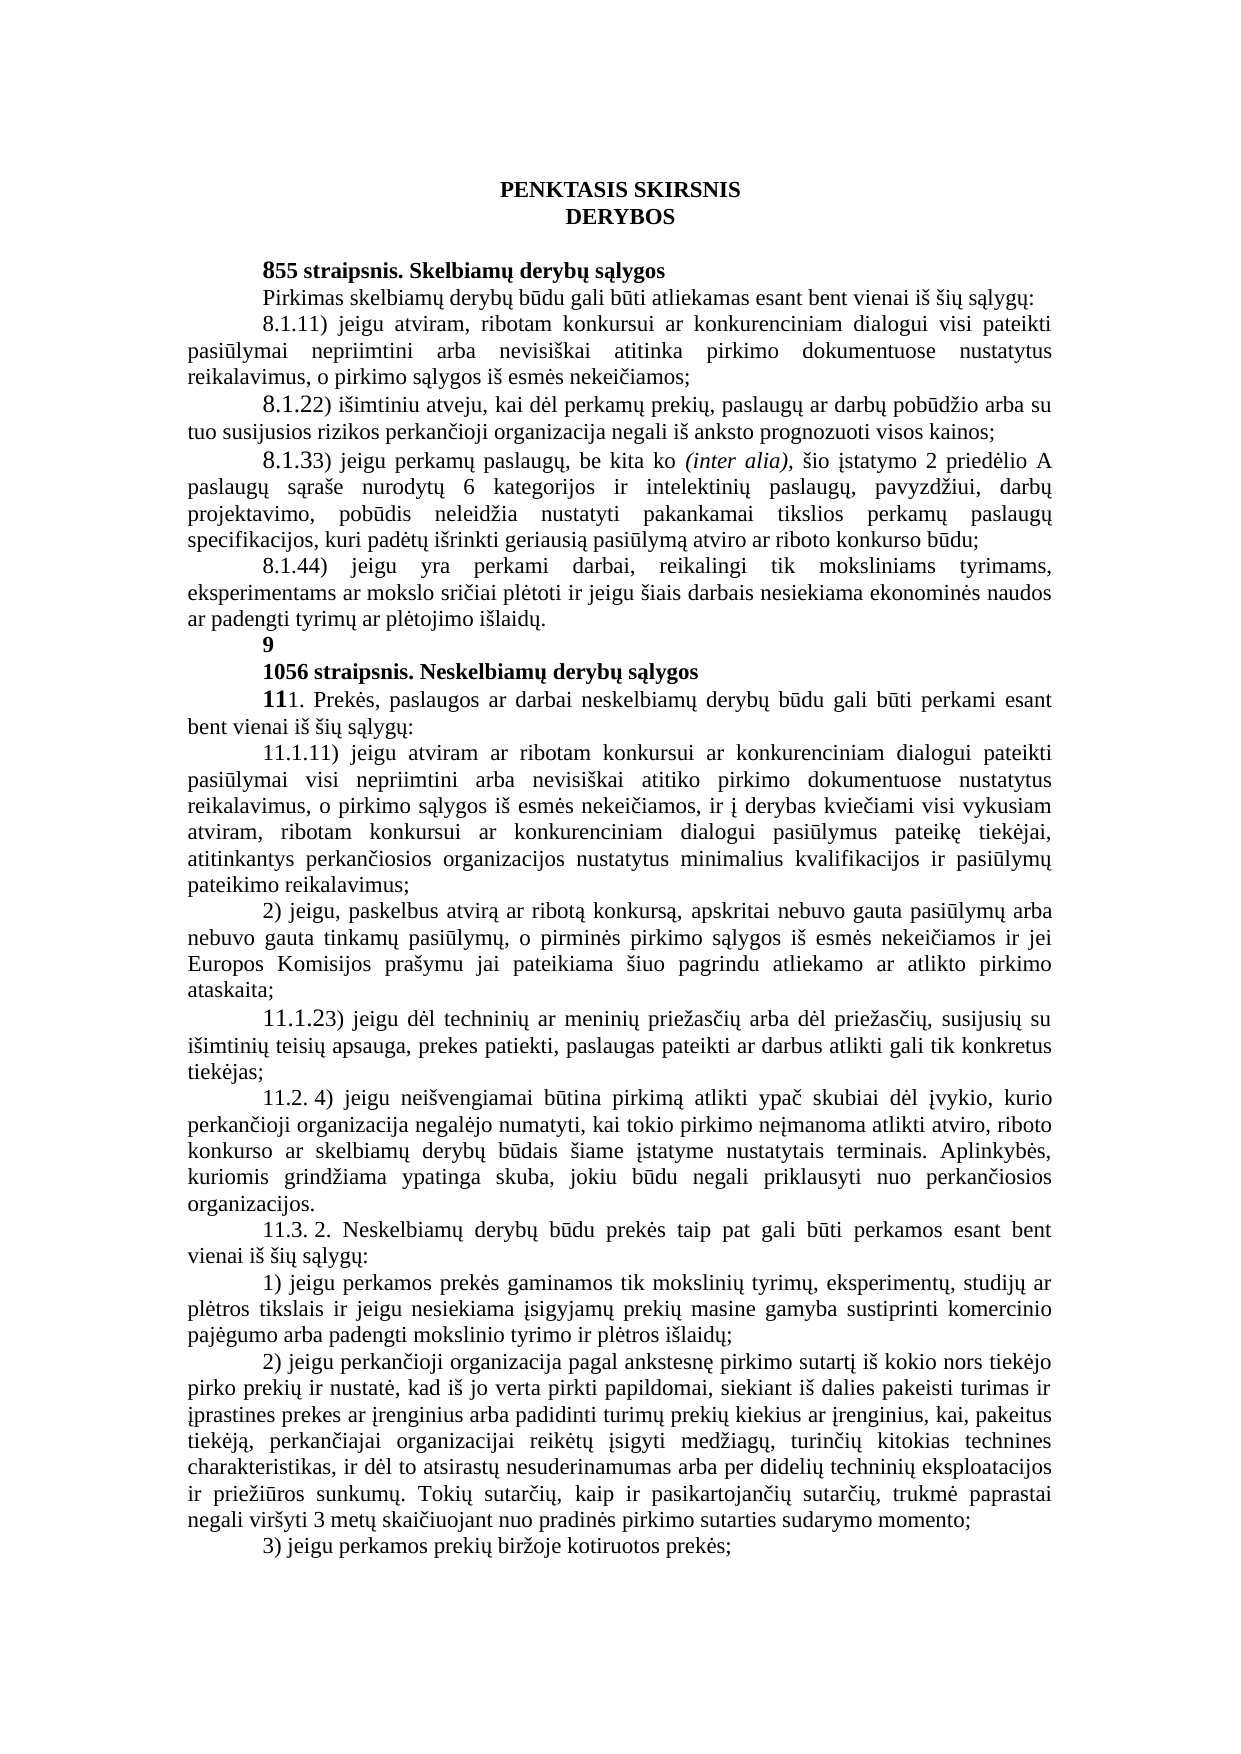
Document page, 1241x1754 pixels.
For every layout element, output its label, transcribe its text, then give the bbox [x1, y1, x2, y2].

text 2) jeigu, paskelbus atvirą ar ribotą konkursą, apskritai nebuvo gauta pasiūlymų arba nebuvo gauta tinkamų pasiūlymų, o pirminės pirkimo sąlygos iš esmės nekeičiamos ir jei Europos Komisijos prašymu jai pateikiama šiuo pagrindu atliekamo ar atlikto pirkimo ataskaita; [187, 897, 1053, 1003]
text 3) jeigu perkamos prekių biržoje kotiruotos prekės; [187, 1532, 1053, 1559]
subtitle 3) jeigu dėl techninių ar meninių priežasčių arba dėl priežasčių, susijusių su išimtinių teisių apsauga, prekes patiekti, paslaugas pateikti ar darbus atlikti gali tik konkretus tiekėjas; [187, 1003, 1053, 1084]
subtitle 4) jeigu neišvengiamai būtina pirkimą atlikti ypač skubiai dėl įvykio, kurio perkančioji organizacija negalėjo numatyti, kai tokio pirkimo neįmanoma atlikti atviro, riboto konkurso ar skelbiamų derybų būdais šiame įstatyme nustatytais terminais. Aplinkybės, kuriomis grindžiama ypatinga skuba, jokiu būdu negali priklausyti nuo perkančiosios organizacijos. [187, 1084, 1053, 1216]
subtitle 56 straipsnis. Neskelbiamų derybų sąlygos [187, 658, 1053, 684]
subtitle PENKTASiS SKIRSNIS derybos [187, 176, 1053, 229]
subtitle 1) jeigu atviram, ribotam konkursui ar konkurenciniam dialogui visi pateikti pasiūlymai nepriimtini arba nevisiškai atitinka pirkimo dokumentuose nustatytus reikalavimus, o pirkimo sąlygos iš esmės nekeičiamos; [187, 311, 1053, 389]
subtitle 1. Prekės, paslaugos ar darbai neskelbiamų derybų būdu gali būti perkami esant bent vienai iš šių sąlygų: [187, 684, 1053, 739]
subtitle 2. Neskelbiamų derybų būdu prekės taip pat gali būti perkamos esant bent vienai iš šių sąlygų: [187, 1216, 1053, 1269]
text 1) jeigu perkamos prekės gaminamos tik mokslinių tyrimų, eksperimentų, studijų ar plėtros tikslais ir jeigu nesiekiama įsigyjamų prekių masine gamyba sustiprinti komercinio pajėgumo arba padengti mokslinio tyrimo ir plėtros išlaidų; [187, 1269, 1053, 1348]
text 2) jeigu perkančioji organizacija pagal ankstesnę pirkimo sutartį iš kokio nors tiekėjo pirko prekių ir nustatė, kad iš jo verta pirkti papildomai, siekiant iš dalies pakeisti turimas ir įprastines prekes ar įrenginius arba padidinti turimų prekių kiekius ar įrenginius, kai, pakeitus tiekėją, perkančiajai organizacijai reikėtų įsigyti medžiagų, turinčių kitokias technines charakteristikas, ir dėl to atsirastų nesuderinamumas arba per didelių techninių eksploatacijos ir priežiūros sunkumų. Tokių sutarčių, kaip ir pasikartojančių sutarčių, trukmė paprastai negali viršyti 3 metų skaičiuojant nuo pradinės pirkimo sutarties sudarymo momento; [187, 1348, 1053, 1532]
text Pirkimas skelbiamų derybų būdu gali būti atliekamas esant bent vienai iš šių sąlygų: [187, 284, 1053, 311]
subtitle 1) jeigu atviram ar ribotam konkursui ar konkurenciniam dialogui pateikti pasiūlymai visi nepriimtini arba nevisiškai atitiko pirkimo dokumentuose nustatytus reikalavimus, o pirkimo sąlygos iš esmės nekeičiamos, ir į derybas kviečiami visi vykusiam atviram, ribotam konkursui ar konkurenciniam dialogui pasiūlymus pateikę tiekėjai, atitinkantys perkančiosios organizacijos nustatytus minimalius kvalifikacijos ir pasiūlymų pateikimo reikalavimus; [187, 739, 1053, 897]
subtitle 2) išimtiniu atveju, kai dėl perkamų prekių, paslaugų ar darbų pobūdžio arba su tuo susijusios rizikos perkančioji organizacija negali iš anksto prognozuoti visos kainos; [187, 389, 1053, 445]
subtitle 4) jeigu yra perkami darbai, reikalingi tik moksliniams tyrimams, eksperimentams ar mokslo sričiai plėtoti ir jeigu šiais darbais nesiekiama ekonominės naudos ar padengti tyrimų ar plėtojimo išlaidų. [187, 552, 1053, 632]
subtitle 3) jeigu perkamų paslaugų, be kita ko (inter alia), šio įstatymo 2 priedėlio A paslaugų sąraše nurodytų 6 kategorijos ir intelektinių paslaugų, pavyzdžiui, darbų projektavimo, pobūdis neleidžia nustatyti pakankamai tikslios perkamų paslaugų specifikacijos, kuri padėtų išrinkti geriausią pasiūlymą atviro ar riboto konkurso būdu; [187, 445, 1053, 552]
subtitle 55 straipsnis. Skelbiamų derybų sąlygos [187, 255, 1053, 284]
